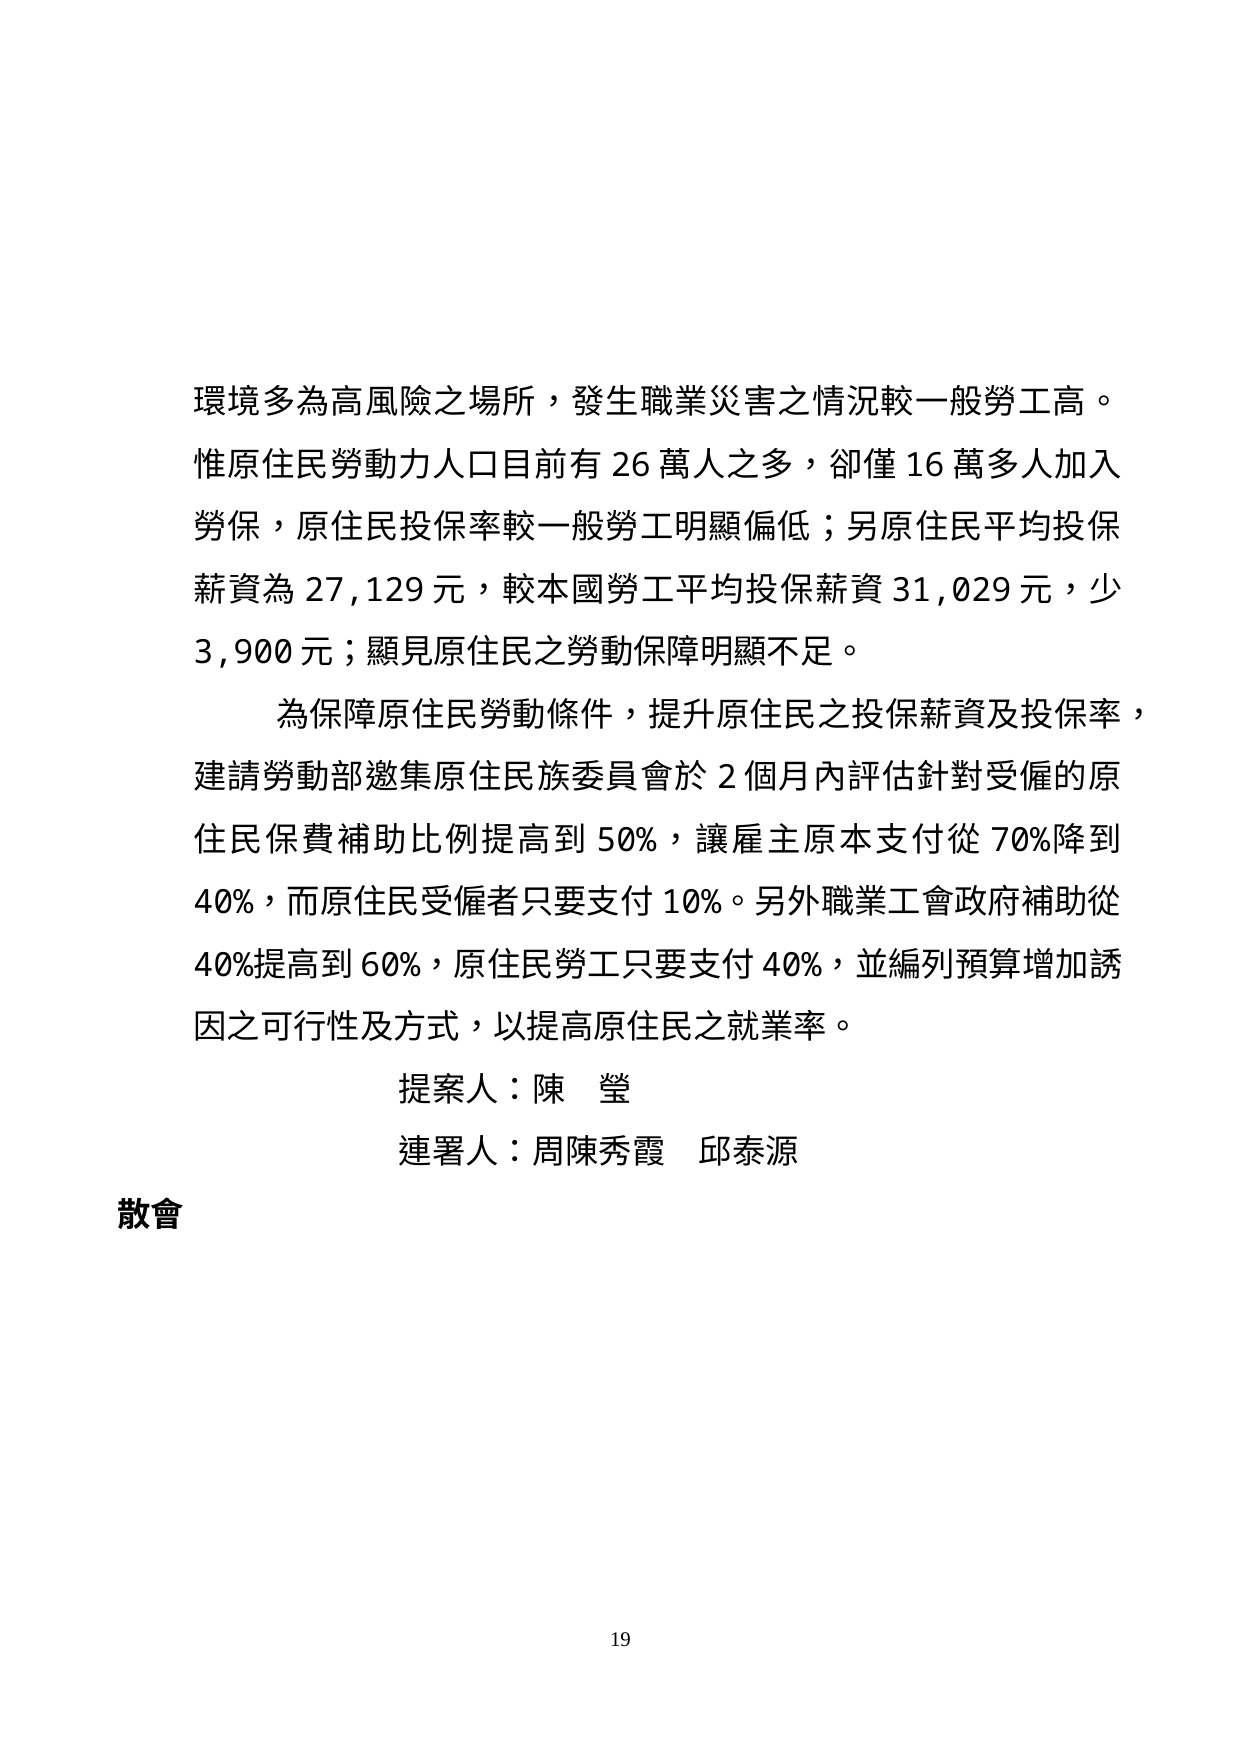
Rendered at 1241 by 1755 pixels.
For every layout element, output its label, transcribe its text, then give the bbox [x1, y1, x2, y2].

text 提案人：陳 瑩 [117, 1045, 1122, 1108]
text 為保障原住民勞動條件，提升原住民之投保薪資及投保率，建請勞動部邀集原住民族委員會於2個月內評估針對受僱的原住民保費補助比例提高到50%，讓雇主原本支付從70%降到40%，而原住民受僱者只要支付10%。另外職業工會政府補助從40%提高到60%，原住民勞工只要支付40%，並編列預算增加誘因之可行性及方式，以提高原住民之就業率。 [193, 670, 1122, 1045]
text 散會 [117, 1170, 1122, 1233]
text 連署人：周陳秀霞 邱泰源 [117, 1108, 1122, 1170]
list 環境多為高風險之場所，發生職業災害之情況較一般勞工高。惟原住民勞動力人口目前有26萬人之多，卻僅16萬多人加入勞保，原住民投保率較一般勞工明顯偏低；另原住民平均投保薪資為27,129元，較本國勞工平均投保薪資31,029元，少3,900元；顯見原住民之勞動保障明顯不足。 [118, 358, 1122, 670]
